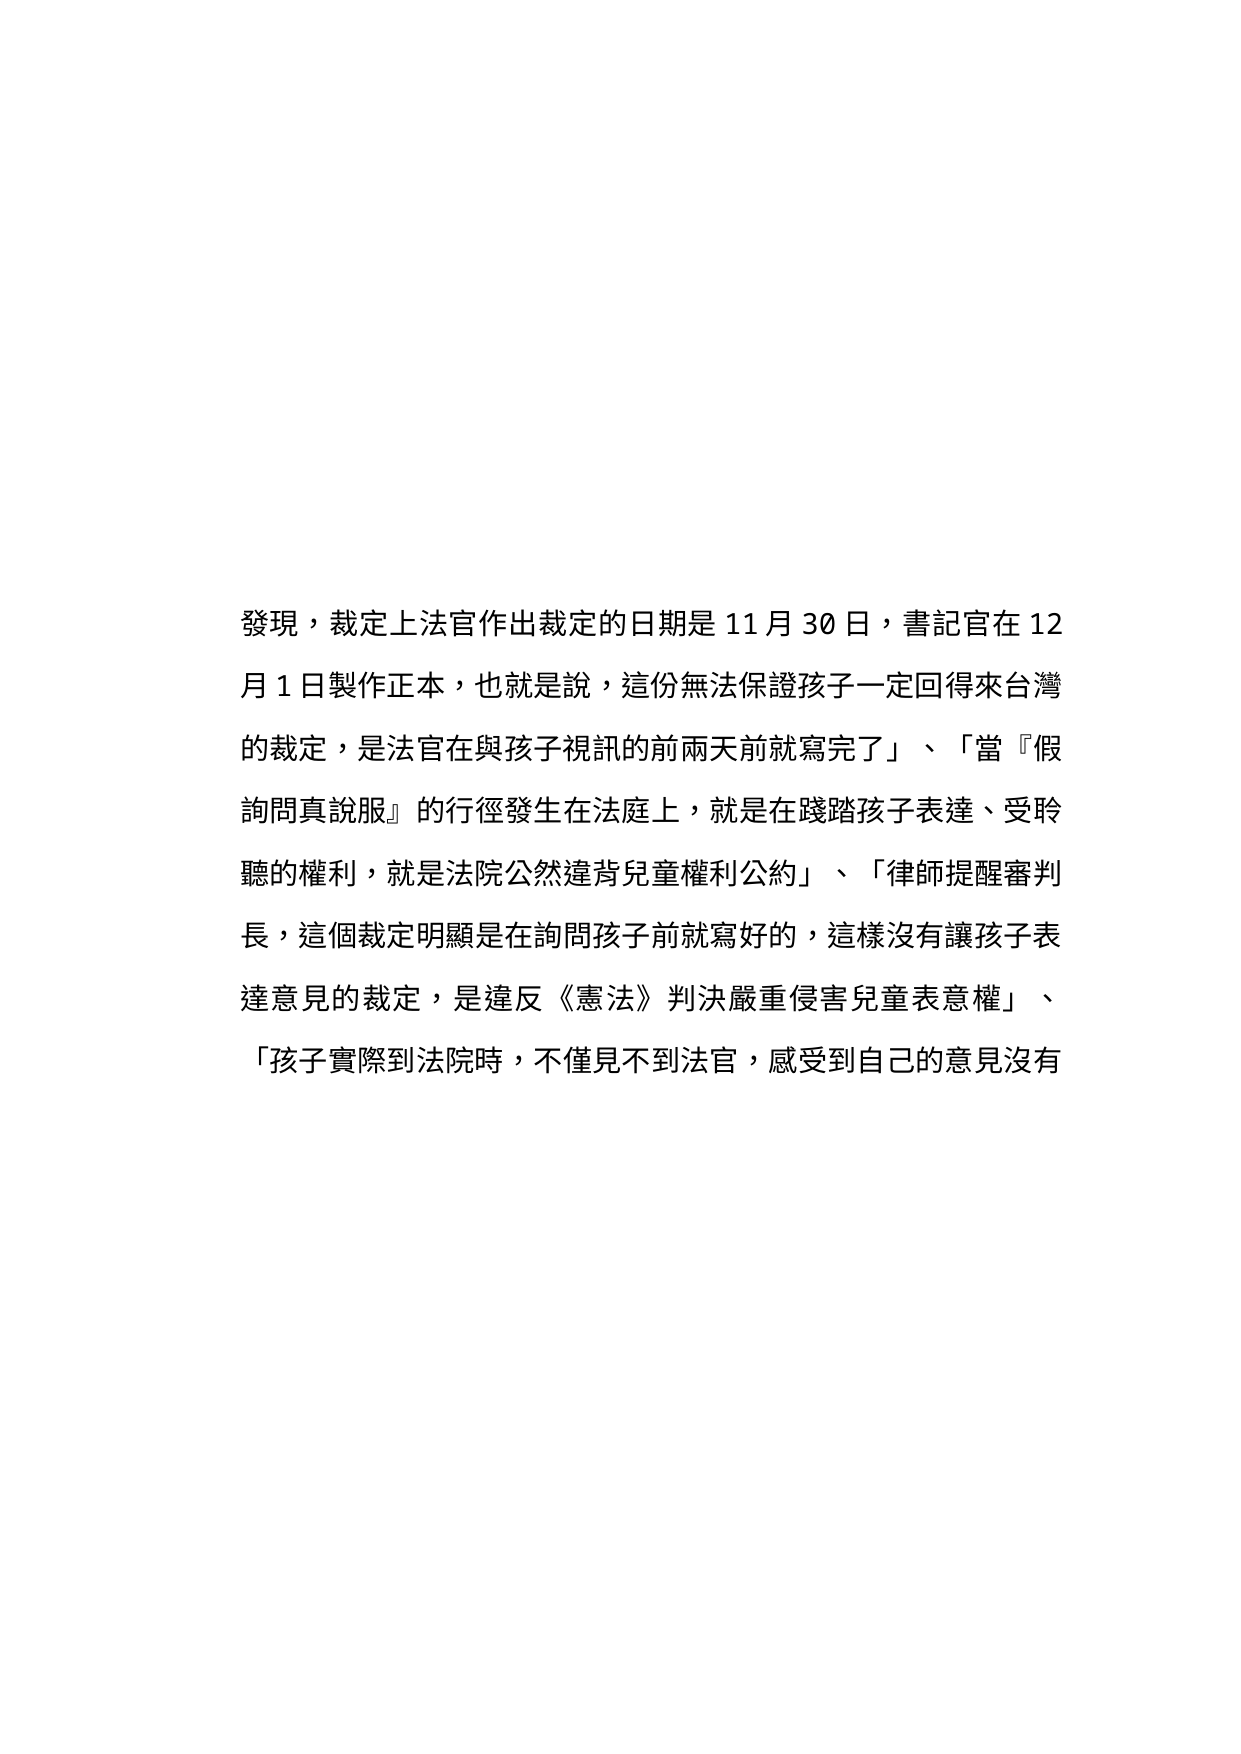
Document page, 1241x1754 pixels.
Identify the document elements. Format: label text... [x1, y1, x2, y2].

text 發現，裁定上法官作出裁定的日期是11月30日，書記官在12月1日製作正本，也就是說，這份無法保證孩子一定回得來台灣的裁定，是法官在與孩子視訊的前兩天前就寫完了」、「當『假詢問真說服』的行徑發生在法庭上，就是在踐踏孩子表達、受聆聽的權利，就是法院公然違背兒童權利公約」、「律師提醒審判長，這個裁定明顯是在詢問孩子前就寫好的，這樣沒有讓孩子表達意見的裁定，是違反《憲法》判決嚴重侵害兒童表意權」、「孩子實際到法院時，不僅見不到法官，感受到自己的意見沒有 [240, 580, 1063, 1080]
